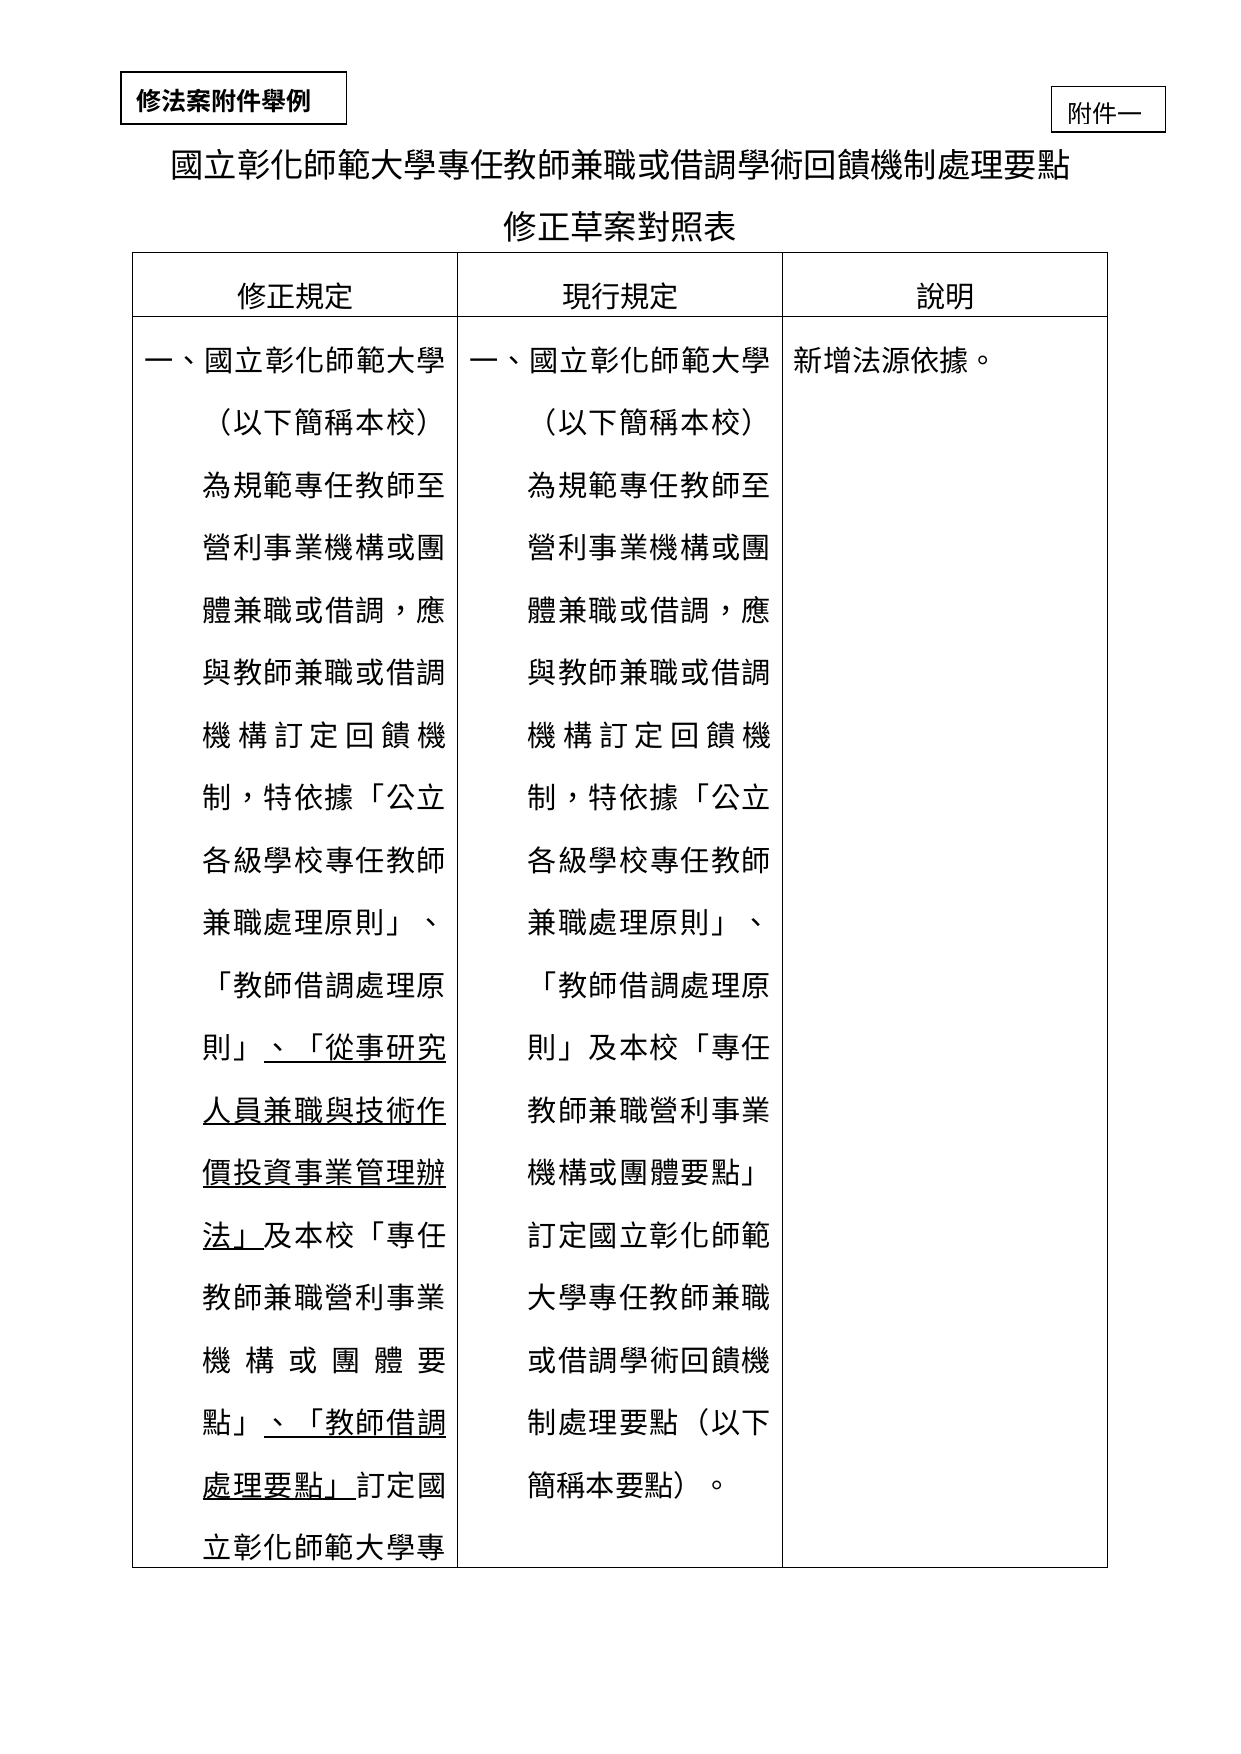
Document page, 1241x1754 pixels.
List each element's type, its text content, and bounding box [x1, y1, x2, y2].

text [1052, 87, 1165, 131]
text [122, 73, 346, 123]
table_cell 一、國立彰化師範大學（以下簡稱本校）為規範專任教師至營利事業機構或團體兼職或借調，應與教師兼職或借調機構訂定回饋機制，特依據「公立各級學校專任教師兼職處理原則」、「教師借調處理原則」及本校「專任教師兼職營利事業機構或團體要點」訂定國立彰化師範大學專任教師兼職或借調學術回饋機制處理要點（以下簡稱本要點）。 [458, 317, 782, 1567]
table_cell 一、國立彰化師範大學（以下簡稱本校）為規範專任教師至營利事業機構或團體兼職或借調，應與教師兼職或借調機構訂定回饋機制，特依據「公立各級學校專任教師兼職處理原則」、「教師借調處理原則」、「從事研究人員兼職與技術作價投資事業管理辦法」及本校「專任教師兼職營利事業機構或團體要點」、「教師借調處理要點」訂定國立彰化師範大學專 [133, 317, 457, 1567]
text 國立彰化師範大學專任教師兼職或借調學術回饋機制處理要點 [118, 127, 1122, 189]
table_header 修正規定 [133, 253, 457, 316]
table_header 說明 [783, 253, 1107, 316]
text 修法案附件舉例 [137, 80, 331, 116]
table_header 現行規定 [458, 253, 782, 316]
table_cell 新增法源依據。 [783, 317, 1107, 1567]
text 修正草案對照表 [118, 189, 1122, 252]
text 附件一 [1067, 95, 1150, 123]
